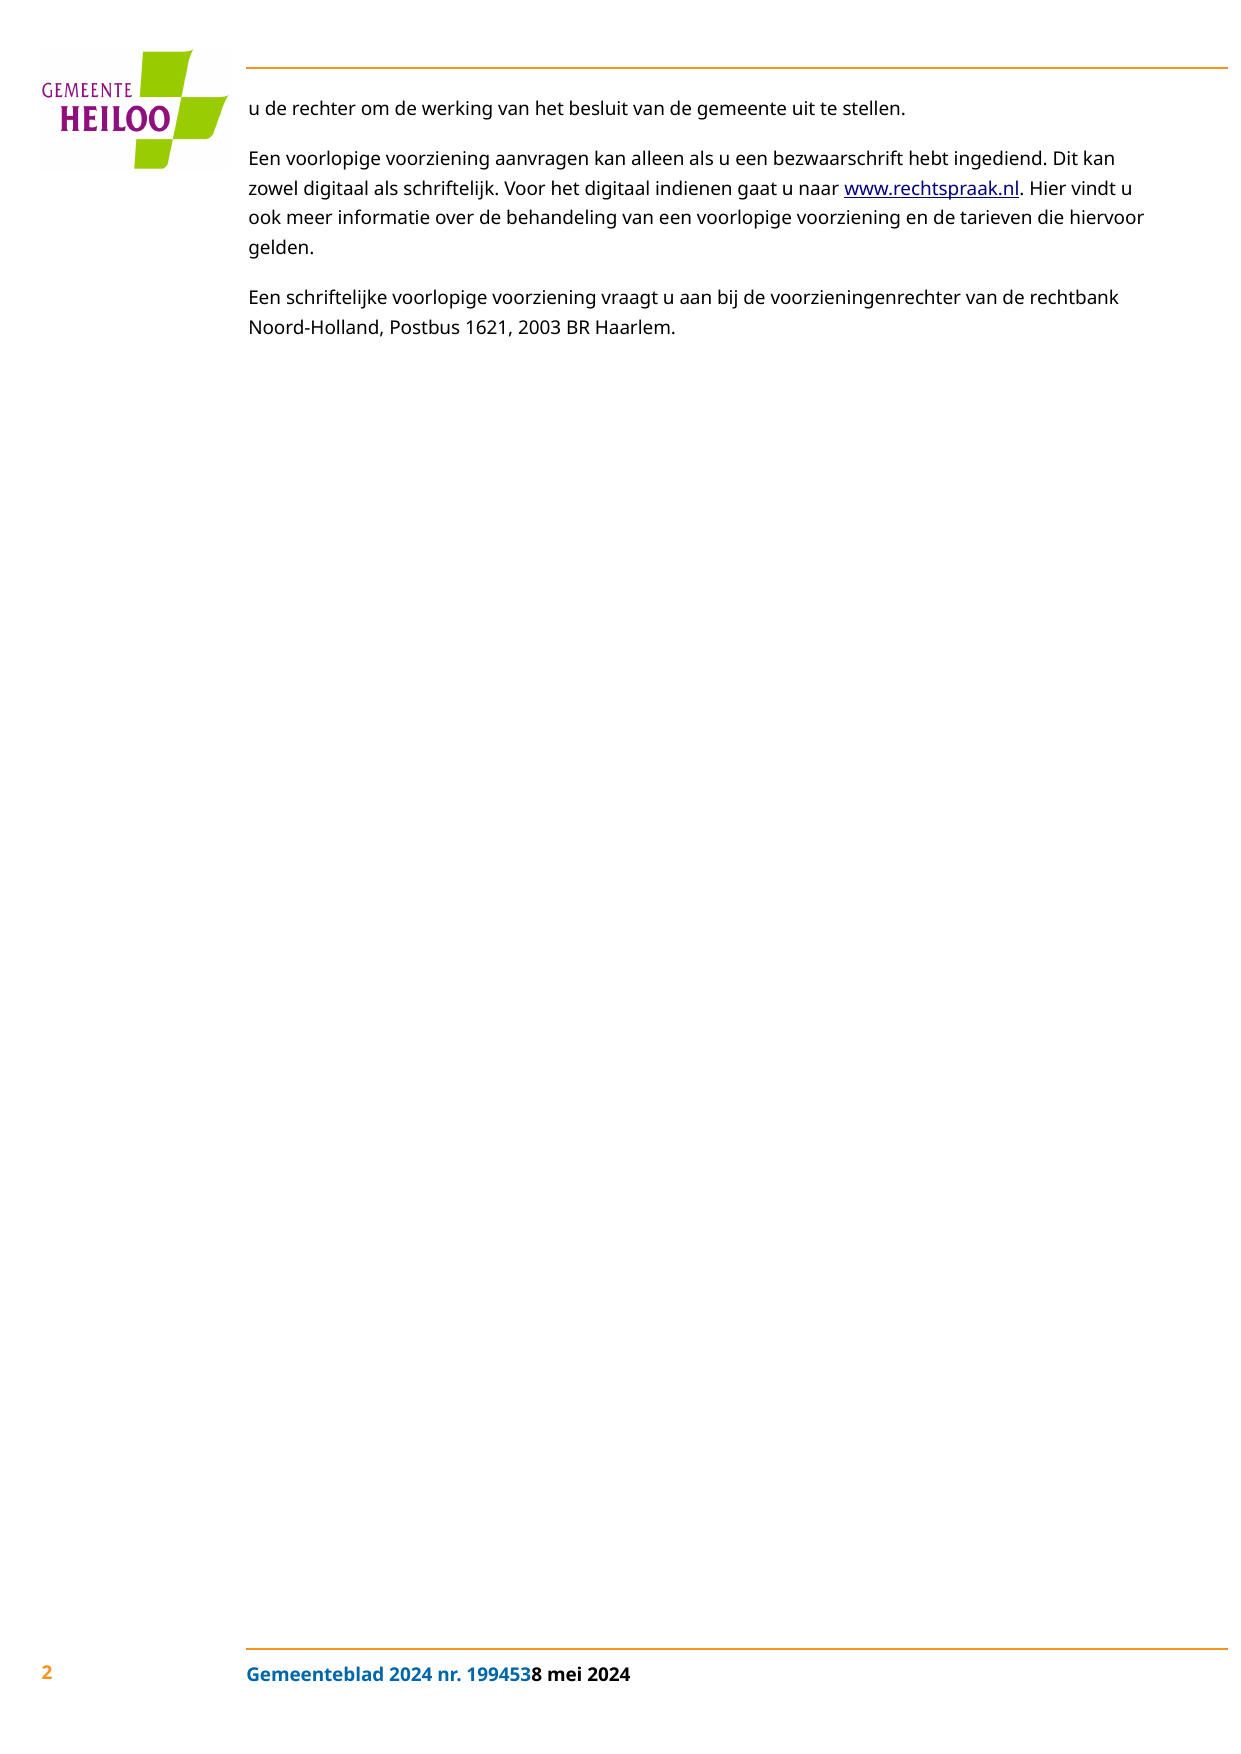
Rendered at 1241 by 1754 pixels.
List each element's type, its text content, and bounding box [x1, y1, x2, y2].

text Een voorlopige voorziening aanvragen kan alleen als u een bezwaarschrift hebt ingediend. Dit kan zowel digitaal als schriftelijk. Voor het digitaal indienen gaat u naar www.rechtspraak.nl. Hier vindt u ook meer informatie over de behandeling van een voorlopige voorziening en de tarieven die hiervoor gelden. [248, 145, 1152, 260]
text Een schriftelijke voorlopige voorziening vraagt u aan bij de voorzieningenrechter van de rechtbank Noord-Holland, Postbus 1621, 2003 BR Haarlem. [248, 284, 1152, 340]
picture [41, 47, 231, 172]
text u de rechter om de werking van het besluit van de gemeente uit te stellen. [248, 95, 1152, 121]
